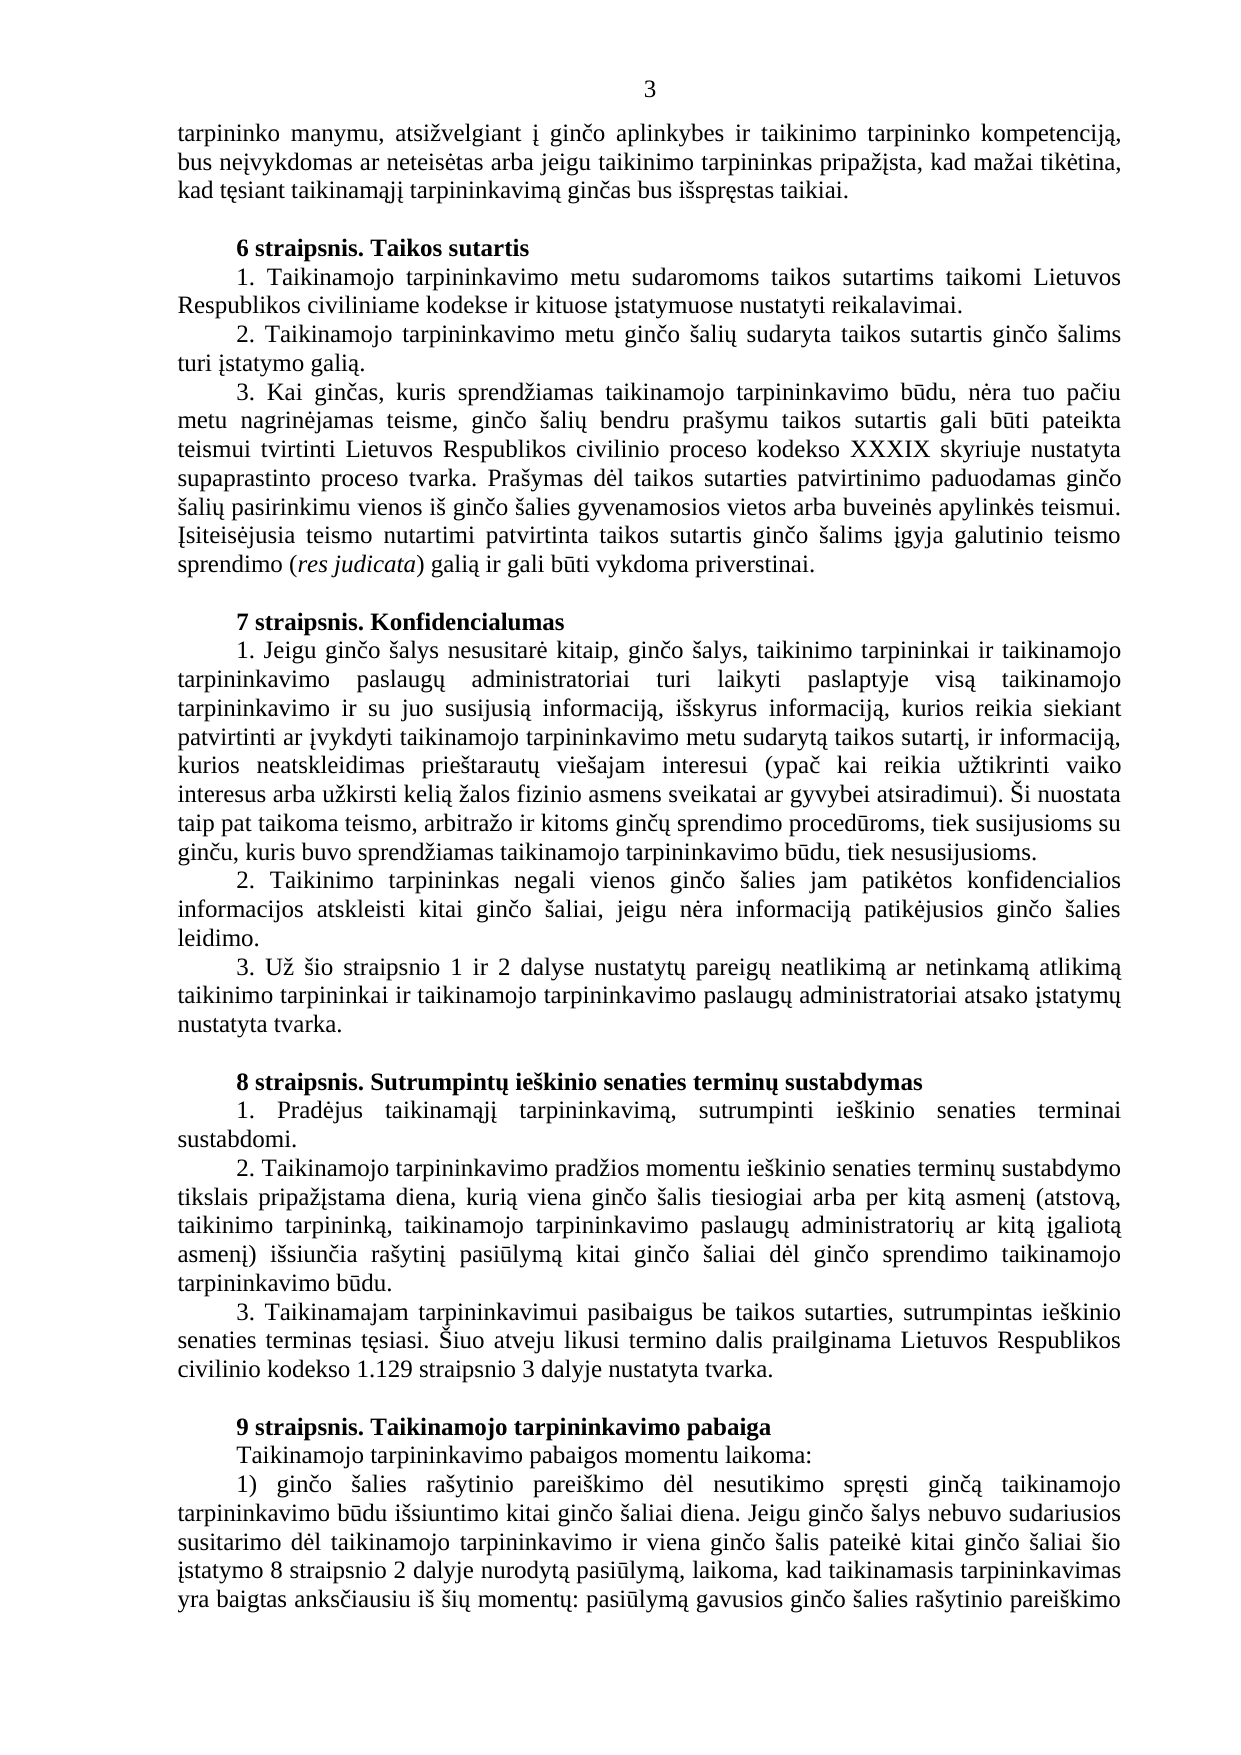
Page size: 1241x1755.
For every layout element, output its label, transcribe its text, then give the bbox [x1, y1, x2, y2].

text 7 straipsnis. Konfidencialumas [177, 607, 1122, 636]
text 3. Taikinamajam tarpininkavimui pasibaigus be taikos sutarties, sutrumpintas ieškinio senaties terminas tęsiasi. Šiuo atveju likusi termino dalis prailginama Lietuvos Respublikos civilinio kodekso 1.129 straipsnio 3 dalyje nustatyta tvarka. [177, 1297, 1122, 1383]
text 1. Pradėjus taikinamąjį tarpininkavimą, sutrumpinti ieškinio senaties terminai sustabdomi. [177, 1096, 1122, 1153]
text 8 straipsnis. Sutrumpintų ieškinio senaties terminų sustabdymas [177, 1067, 1122, 1096]
text 3. Kai ginčas, kuris sprendžiamas taikinamojo tarpininkavimo būdu, nėra tuo pačiu metu nagrinėjamas teisme, ginčo šalių bendru prašymu taikos sutartis gali būti pateikta teismui tvirtinti Lietuvos Respublikos civilinio proceso kodekso XXXIX skyriuje nustatyta supaprastinto proceso tvarka. Prašymas dėl taikos sutarties patvirtinimo paduodamas ginčo šalių pasirinkimu vienos iš ginčo šalies gyvenamosios vietos arba buveinės apylinkės teismui. Įsiteisėjusia teismo nutartimi patvirtinta taikos sutartis ginčo šalims įgyja galutinio teismo sprendimo (res judicata) galią ir gali būti vykdoma priverstinai. [177, 377, 1122, 578]
text 2. Taikinamojo tarpininkavimo pradžios momentu ieškinio senaties terminų sustabdymo tikslais pripažįstama diena, kurią viena ginčo šalis tiesiogiai arba per kitą asmenį (atstovą, taikinimo tarpininką, taikinamojo tarpininkavimo paslaugų administratorių ar kitą įgaliotą asmenį) išsiunčia rašytinį pasiūlymą kitai ginčo šaliai dėl ginčo sprendimo taikinamojo tarpininkavimo būdu. [177, 1153, 1122, 1297]
text tarpininko manymu, atsižvelgiant į ginčo aplinkybes ir taikinimo tarpininko kompetenciją, bus neįvykdomas ar neteisėtas arba jeigu taikinimo tarpininkas pripažįsta, kad mažai tikėtina, kad tęsiant taikinamąjį tarpininkavimą ginčas bus išspręstas taikiai. [177, 118, 1122, 204]
text 3. Už šio straipsnio 1 ir 2 dalyse nustatytų pareigų neatlikimą ar netinkamą atlikimą taikinimo tarpininkai ir taikinamojo tarpininkavimo paslaugų administratoriai atsako įstatymų nustatyta tvarka. [177, 952, 1122, 1038]
text 1. Jeigu ginčo šalys nesusitarė kitaip, ginčo šalys, taikinimo tarpininkai ir taikinamojo tarpininkavimo paslaugų administratoriai turi laikyti paslaptyje visą taikinamojo tarpininkavimo ir su juo susijusią informaciją, išskyrus informaciją, kurios reikia siekiant patvirtinti ar įvykdyti taikinamojo tarpininkavimo metu sudarytą taikos sutartį, ir informaciją, kurios neatskleidimas prieštarautų viešajam interesui (ypač kai reikia užtikrinti vaiko interesus arba užkirsti kelią žalos fizinio asmens sveikatai ar gyvybei atsiradimui). Ši nuostata taip pat taikoma teismo, arbitražo ir kitoms ginčų sprendimo procedūroms, tiek susijusioms su ginču, kuris buvo sprendžiamas taikinamojo tarpininkavimo būdu, tiek nesusijusioms. [177, 636, 1122, 866]
text 1. Taikinamojo tarpininkavimo metu sudaromoms taikos sutartims taikomi Lietuvos Respublikos civiliniame kodekse ir kituose įstatymuose nustatyti reikalavimai. [177, 262, 1122, 319]
text 2. Taikinimo tarpininkas negali vienos ginčo šalies jam patikėtos konfidencialios informacijos atskleisti kitai ginčo šaliai, jeigu nėra informaciją patikėjusios ginčo šalies leidimo. [177, 866, 1122, 952]
text 6 straipsnis. Taikos sutartis [177, 233, 1122, 262]
text 9 straipsnis. Taikinamojo tarpininkavimo pabaiga [177, 1412, 1122, 1441]
text 1) ginčo šalies rašytinio pareiškimo dėl nesutikimo spręsti ginčą taikinamojo tarpininkavimo būdu išsiuntimo kitai ginčo šaliai diena. Jeigu ginčo šalys nebuvo sudariusios susitarimo dėl taikinamojo tarpininkavimo ir viena ginčo šalis pateikė kitai ginčo šaliai šio įstatymo 8 straipsnio 2 dalyje nurodytą pasiūlymą, laikoma, kad taikinamasis tarpininkavimas yra baigtas anksčiausiu iš šių momentų: pasiūlymą gavusios ginčo šalies rašytinio pareiškimo [177, 1469, 1122, 1613]
text 2. Taikinamojo tarpininkavimo metu ginčo šalių sudaryta taikos sutartis ginčo šalims turi įstatymo galią. [177, 319, 1122, 377]
text Taikinamojo tarpininkavimo pabaigos momentu laikoma: [177, 1441, 1122, 1469]
